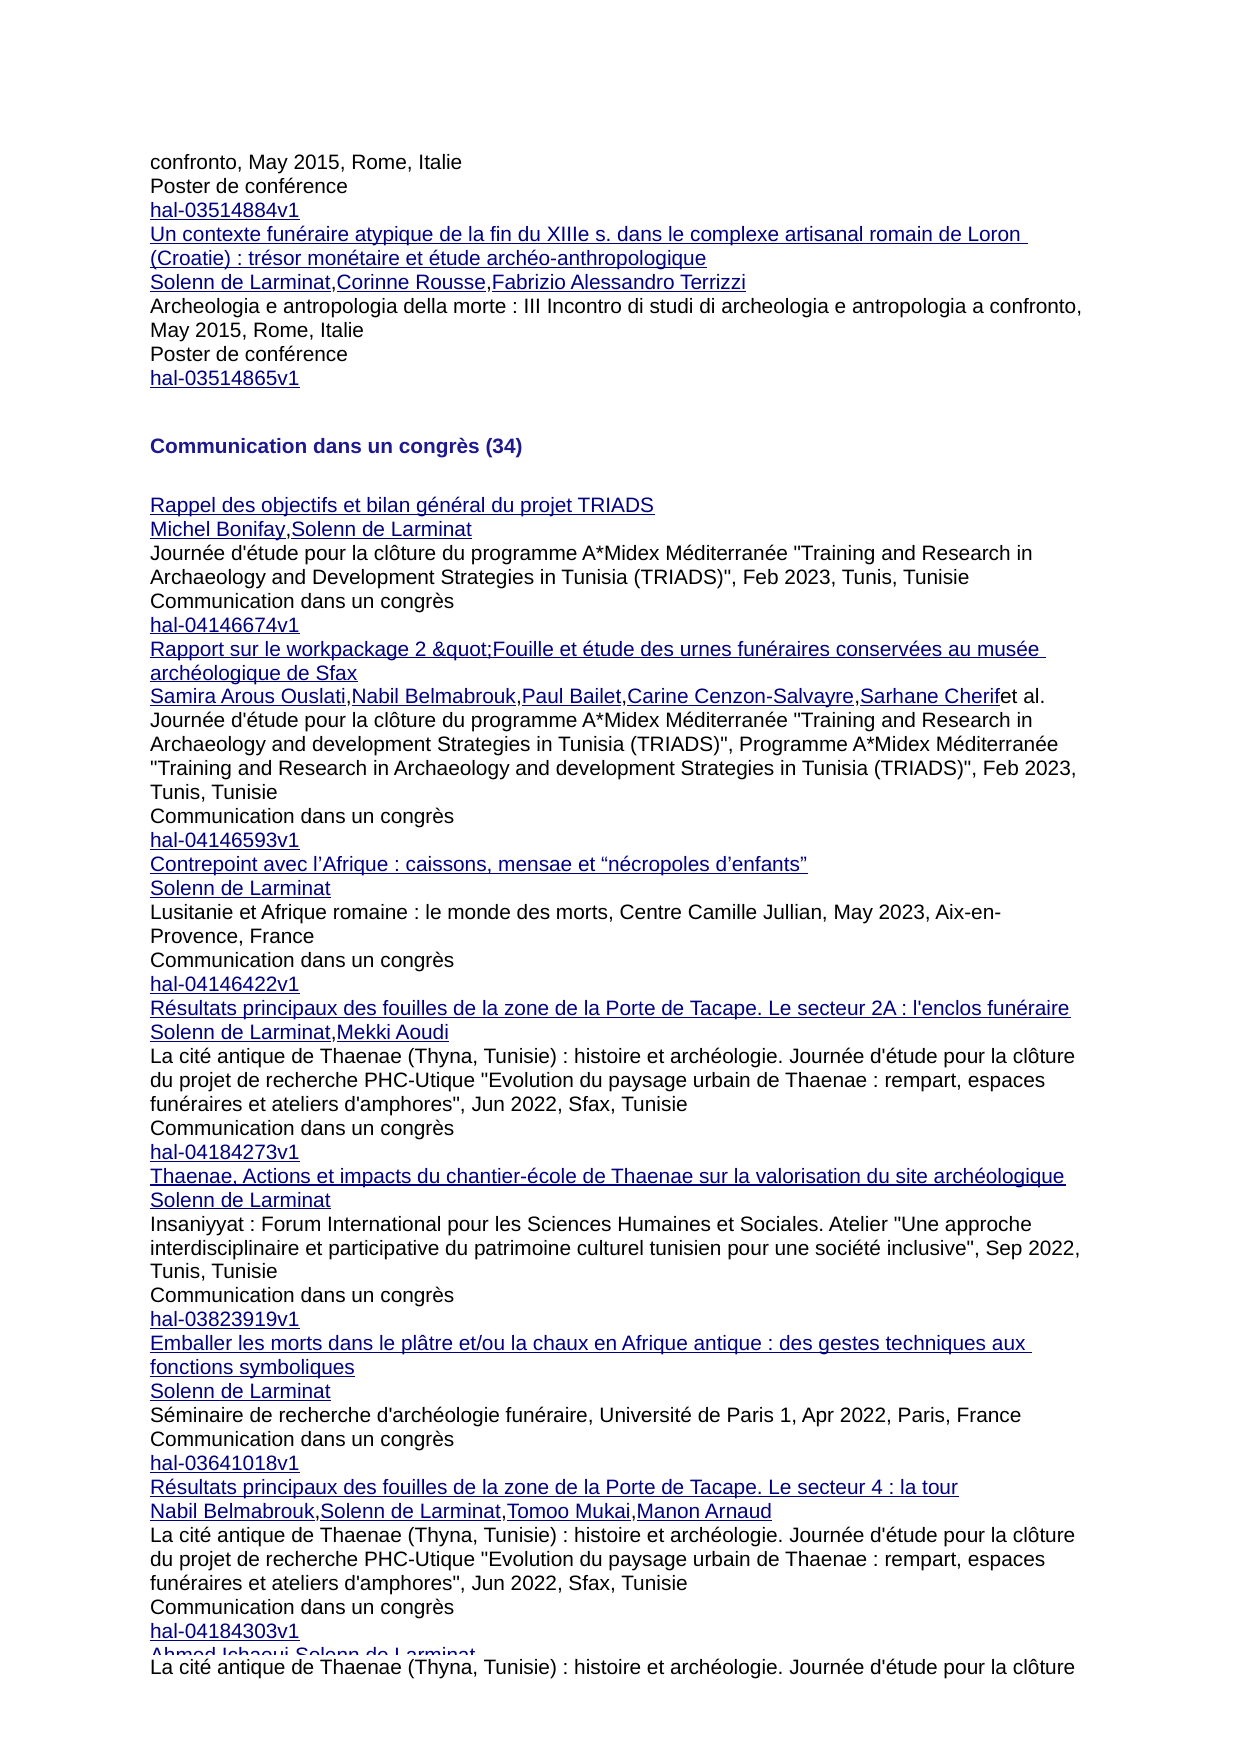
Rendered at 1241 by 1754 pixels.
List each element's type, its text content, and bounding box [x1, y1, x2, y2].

table_cell Emballer les morts dans le plâtre et/ou la chaux en Afrique antique : des gestes techniques aux fonctions symboliques Solenn de Larminat Séminaire de recherche d'archéologie funéraire, Université de Paris 1, Apr 2022, Paris, France Communication dans un congrès hal-03641018v1 [150, 1331, 1090, 1475]
subtitle Communication dans un congrès (34) [150, 434, 1090, 458]
table_cell Thaenae, Actions et impacts du chantier-école de Thaenae sur la valorisation du site archéologique Solenn de Larminat Insaniyyat : Forum International pour les Sciences Humaines et Sociales. Atelier "Une approche interdisciplinaire et participative du patrimoine culturel tunisien pour une société inclusive", Sep 2022, Tunis, Tunisie Communication dans un congrès hal-03823919v1 [150, 1164, 1090, 1331]
table_cell Rapport sur le workpackage 2 &quot;Fouille et étude des urnes funéraires conservées au musée archéologique de Sfax Samira Arous Ouslati,Nabil Belmabrouk,Paul Bailet,Carine Cenzon-Salvayre,Sarhane Cherifet al. Journée d'étude pour la clôture du programme A*Midex Méditerranée "Training and Research in Archaeology and development Strategies in Tunisia (TRIADS)", Programme A*Midex Méditerranée "Training and Research in Archaeology and development Strategies in Tunisia (TRIADS)", Feb 2023, Tunis, Tunisie Communication dans un congrès hal-04146593v1 [150, 636, 1090, 852]
table_cell Résultats principaux des fouilles de la zone de la Porte de Tacape. Le secteur 4 : la tour Nabil Belmabrouk,Solenn de Larminat,Tomoo Mukai,Manon Arnaud La cité antique de Thaenae (Thyna, Tunisie) : histoire et archéologie. Journée d'étude pour la clôture du projet de recherche PHC-Utique "Evolution du paysage urbain de Thaenae : rempart, espaces funéraires et ateliers d'amphores", Jun 2022, Sfax, Tunisie Communication dans un congrès hal-04184303v1 [150, 1475, 1090, 1643]
table_cell Les nécropoles de Thaenae : historique des fouilles, localisation et inventaire des objets Ahmed Ichaoui,Solenn de Larminat La cité antique de Thaenae (Thyna, Tunisie) : histoire et archéologie. Journée d'étude pour la clôture du projet de recherche PHC-Utique "Evolution du paysage urbain de Thaenae : rempart, espaces funéraires et ateliers d'amphores", Jun 2022, Sfax, Tunisie Communication dans un congrès hal-04184308v1 [150, 1643, 1090, 1679]
table_cell Contrepoint avec l’Afrique : caissons, mensae et “nécropoles d’enfants” Solenn de Larminat Lusitanie et Afrique romaine : le monde des morts, Centre Camille Jullian, May 2023, Aix-en-Provence, France Communication dans un congrès hal-04146422v1 [150, 852, 1090, 996]
table_cell Un contexte funéraire atypique de la fin du XIIIe s. dans le complexe artisanal romain de Loron (Croatie) : trésor monétaire et étude archéo-anthropologique Solenn de Larminat,Corinne Rousse,Fabrizio Alessandro Terrizzi Archeologia e antropologia della morte : III Incontro di studi di archeologia e antropologia a confronto, May 2015, Rome, Italie Poster de conférence hal-03514865v1 [150, 222, 1090, 389]
table_header Rappel des objectifs et bilan général du projet TRIADS Michel Bonifay,Solenn de Larminat Journée d'étude pour la clôture du programme A*Midex Méditerranée "Training and Research in Archaeology and Development Strategies in Tunisia (TRIADS)", Feb 2023, Tunis, Tunisie Communication dans un congrès hal-04146674v1 [150, 493, 1090, 636]
table_cell Résultats principaux des fouilles de la zone de la Porte de Tacape. Le secteur 2A : l'enclos funéraire Solenn de Larminat,Mekki Aoudi La cité antique de Thaenae (Thyna, Tunisie) : histoire et archéologie. Journée d'étude pour la clôture du projet de recherche PHC-Utique "Evolution du paysage urbain de Thaenae : rempart, espaces funéraires et ateliers d'amphores", Jun 2022, Sfax, Tunisie Communication dans un congrès hal-04184273v1 [150, 996, 1090, 1163]
table_cell confronto, May 2015, Rome, Italie Poster de conférence hal-03514884v1 [150, 150, 1090, 222]
